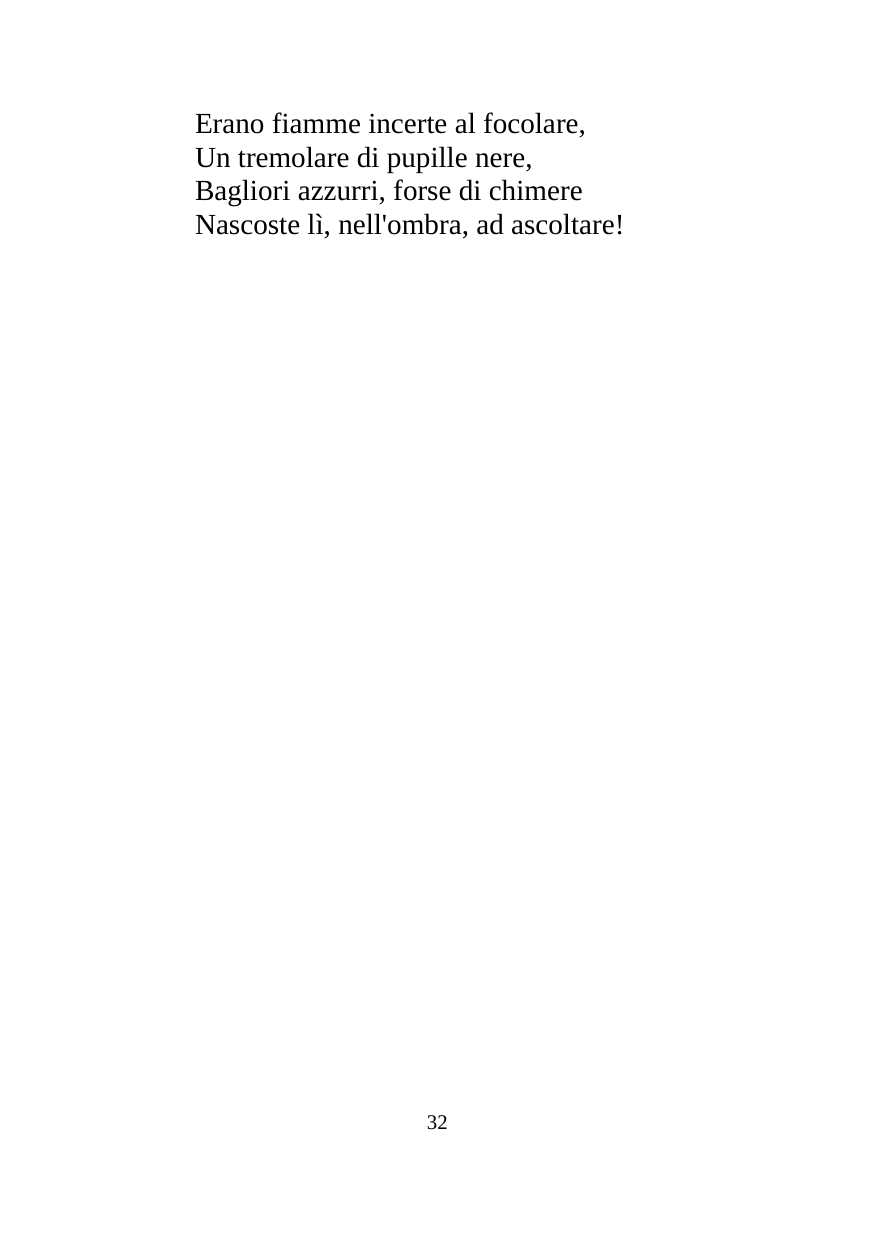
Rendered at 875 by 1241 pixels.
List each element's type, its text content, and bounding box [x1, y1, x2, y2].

text Erano fiamme incerte al focolare, Un tremolare di pupille nere, Bagliori azzurri, forse di chimere Nascoste lì, nell'ombra, ad ascoltare! [195, 106, 768, 240]
